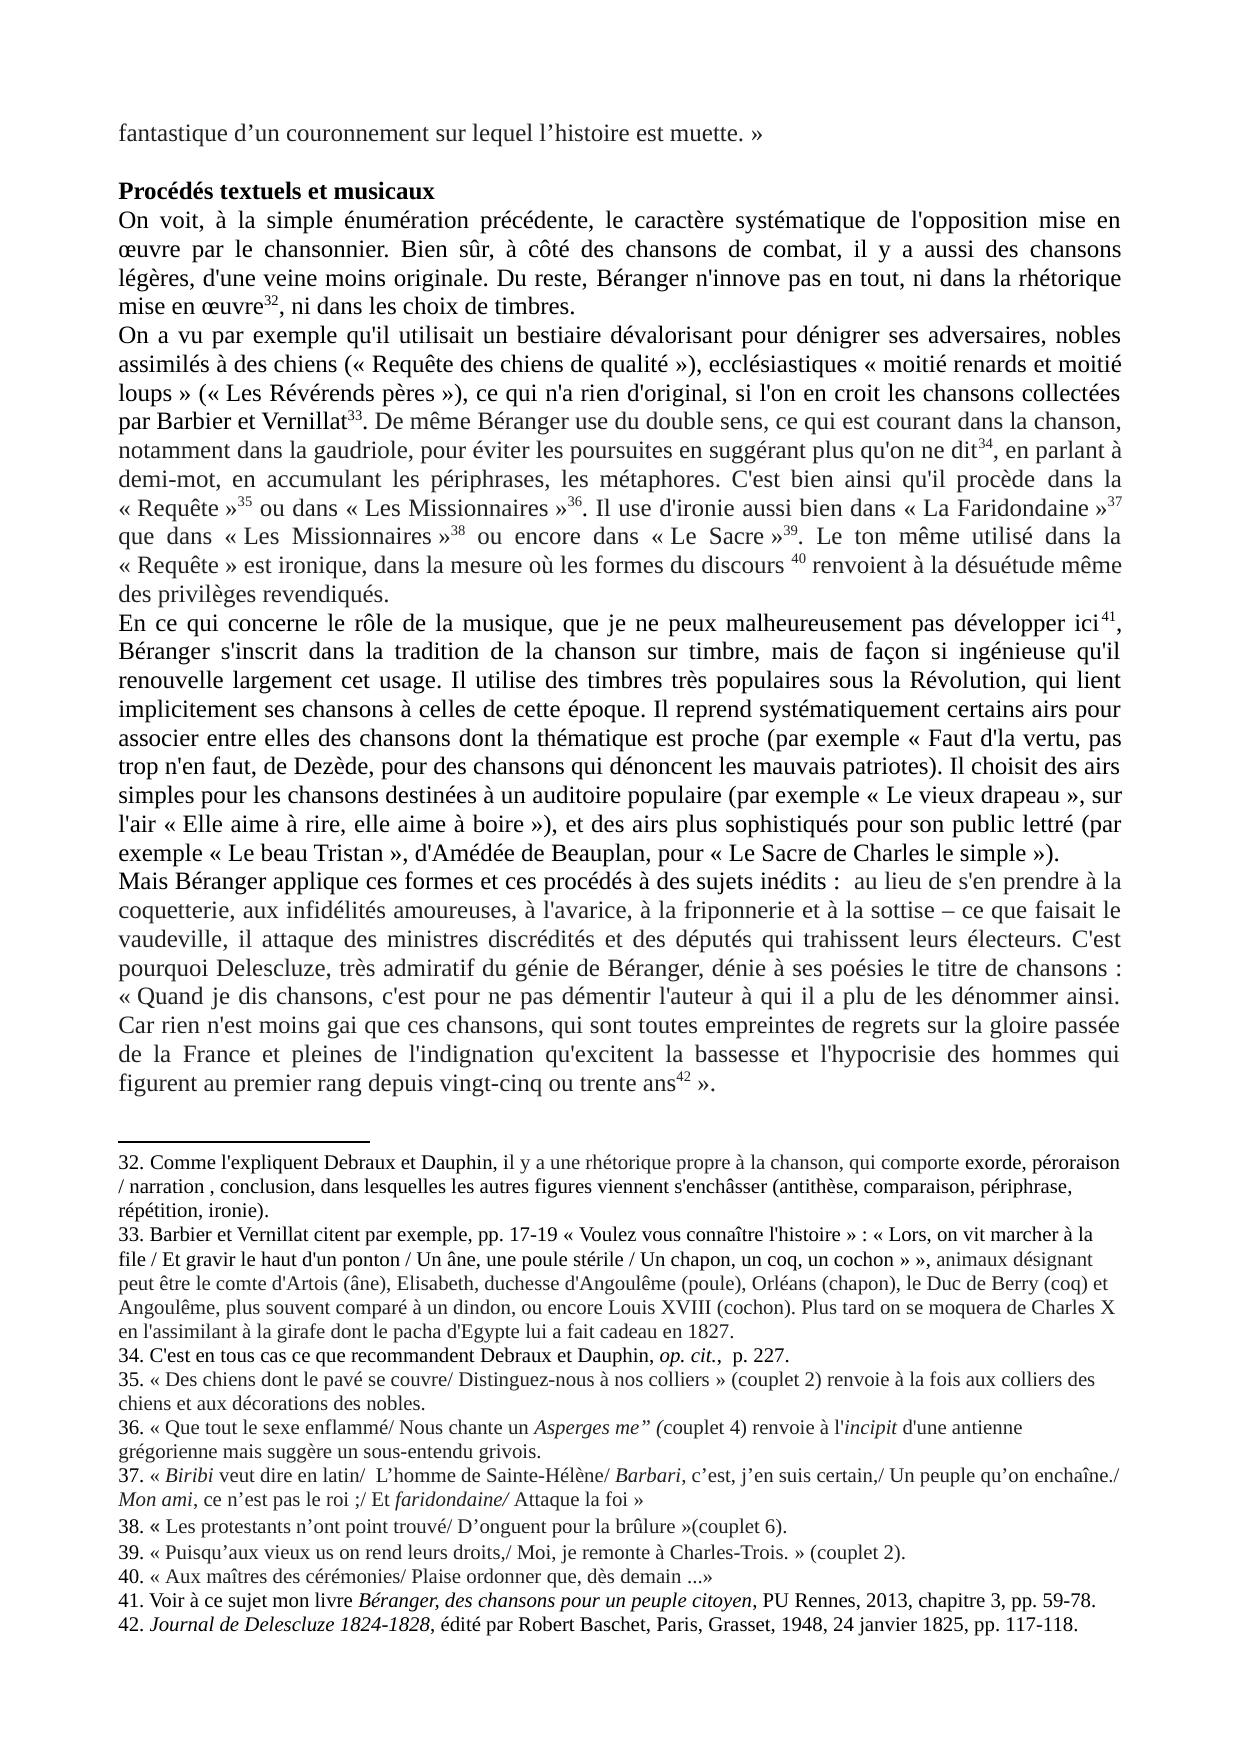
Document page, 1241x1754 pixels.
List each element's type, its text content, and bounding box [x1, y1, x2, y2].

text On a vu par exemple qu'il utilisait un bestiaire dévalorisant pour dénigrer ses adversaires, nobles assimilés à des chiens (« Requête des chiens de qualité »), ecclésiastiques « moitié renards et moitié loups » (« Les Révérends pères »), ce qui n'a rien d'original, si l'on en croit les chansons collectées par Barbier et Vernillat. De même Béranger use du double sens, ce qui est courant dans la chanson, notamment dans la gaudriole, pour éviter les poursuites en suggérant plus qu'on ne dit, en parlant à demi-mot, en accumulant les périphrases, les métaphores. C'est bien ainsi qu'il procède dans la « Requête » ou dans « Les Missionnaires ». Il use d'ironie aussi bien dans « La Faridondaine » que dans « Les Missionnaires » ou encore dans « Le Sacre ». Le ton même utilisé dans la « Requête » est ironique, dans la mesure où les formes du discours renvoient à la désuétude même des privilèges revendiqués. [118, 320, 1122, 608]
text . Journal de Delescluze 1824-1828, édité par Robert Baschet, Paris, Grasset, 1948, 24 janvier 1825, pp. 117-118. [118, 1612, 1122, 1636]
text On voit, à la simple énumération précédente, le caractère systématique de l'opposition mise en œuvre par le chansonnier. Bien sûr, à côté des chansons de combat, il y a aussi des chansons légères, d'une veine moins originale. Du reste, Béranger n'innove pas en tout, ni dans la rhétorique mise en œuvre, ni dans les choix de timbres. [118, 205, 1122, 320]
text . « Biribi veut dire en latin/ L’homme de Sainte-Hélène/ Barbari, c’est, j’en suis certain,/ Un peuple qu’on enchaîne./ Mon ami, ce n’est pas le roi ;/ Et faridondaine/ Attaque la foi » [118, 1463, 1122, 1511]
text . Voir à ce sujet mon livre Béranger, des chansons pour un peuple citoyen, PU Rennes, 2013, chapitre 3, pp. 59-78. [118, 1588, 1122, 1612]
text Mais Béranger applique ces formes et ces procédés à des sujets inédits : au lieu de s'en prendre à la coquetterie, aux infidélités amoureuses, à l'avarice, à la friponnerie et à la sottise – ce que faisait le vaudeville, il attaque des ministres discrédités et des députés qui trahissent leurs électeurs. C'est pourquoi Delescluze, très admiratif du génie de Béranger, dénie à ses poésies le titre de chansons : « Quand je dis chansons, c'est pour ne pas démentir l'auteur à qui il a plu de les dénommer ainsi. Car rien n'est moins gai que ces chansons, qui sont toutes empreintes de regrets sur la gloire passée de la France et pleines de l'indignation qu'excitent la bassesse et l'hypocrisie des hommes qui figurent au premier rang depuis vingt-cinq ou trente ans ». [118, 866, 1122, 1096]
text En ce qui concerne le rôle de la musique, que je ne peux malheureusement pas développer ici, Béranger s'inscrit dans la tradition de la chanson sur timbre, mais de façon si ingénieuse qu'il renouvelle largement cet usage. Il utilise des timbres très populaires sous la Révolution, qui lient implicitement ses chansons à celles de cette époque. Il reprend systématiquement certains airs pour associer entre elles des chansons dont la thématique est proche (par exemple « Faut d'la vertu, pas trop n'en faut, de Dezède, pour des chansons qui dénoncent les mauvais patriotes). Il choisit des airs simples pour les chansons destinées à un auditoire populaire (par exemple « Le vieux drapeau », sur l'air « Elle aime à rire, elle aime à boire »), et des airs plus sophistiqués pour son public lettré (par exemple « Le beau Tristan », d'Amédée de Beauplan, pour « Le Sacre de Charles le simple »). [118, 608, 1122, 866]
text . « Aux maîtres des cérémonies/ Plaise ordonner que, dès demain ...» [118, 1564, 1122, 1588]
text fantastique d’un couronnement sur lequel l’histoire est muette. » [118, 118, 1122, 147]
text . Comme l'expliquent Debraux et Dauphin, il y a une rhétorique propre à la chanson, qui comporte exorde, péroraison / narration , conclusion, dans lesquelles les autres figures viennent s'enchâsser (antithèse, comparaison, périphrase, répétition, ironie). [118, 1148, 1122, 1222]
text . « Les protestants n’ont point trouvé/ D’onguent pour la brûlure »(couplet 6). [118, 1511, 1122, 1539]
text . Barbier et Vernillat citent par exemple, pp. 17-19 « Voulez vous connaître l'histoire » : « Lors, on vit marcher à la file / Et gravir le haut d'un ponton / Un âne, une poule stérile / Un chapon, un coq, un cochon » », animaux désignant peut être le comte d'Artois (âne), Elisabeth, duchesse d'Angoulême (poule), Orléans (chapon), le Duc de Berry (coq) et Angoulême, plus souvent comparé à un dindon, ou encore Louis XVIII (cochon). Plus tard on se moquera de Charles X en l'assimilant à la girafe dont le pacha d'Egypte lui a fait cadeau en 1827. [118, 1222, 1122, 1343]
text Procédés textuels et musicaux [118, 176, 1122, 205]
text . C'est en tous cas ce que recommandent Debraux et Dauphin, op. cit., p. 227. [118, 1343, 1122, 1367]
text . « Puisqu’aux vieux us on rend leurs droits,/ Moi, je remonte à Charles-Trois. » (couplet 2). [118, 1539, 1122, 1564]
text . « Des chiens dont le pavé se couvre/ Distinguez-nous à nos colliers » (couplet 2) renvoie à la fois aux colliers des chiens et aux décorations des nobles. [118, 1367, 1122, 1415]
text . « Que tout le sexe enflammé/ Nous chante un Asperges me” (couplet 4) renvoie à l'incipit d'une antienne grégorienne mais suggère un sous-entendu grivois. [118, 1415, 1122, 1463]
